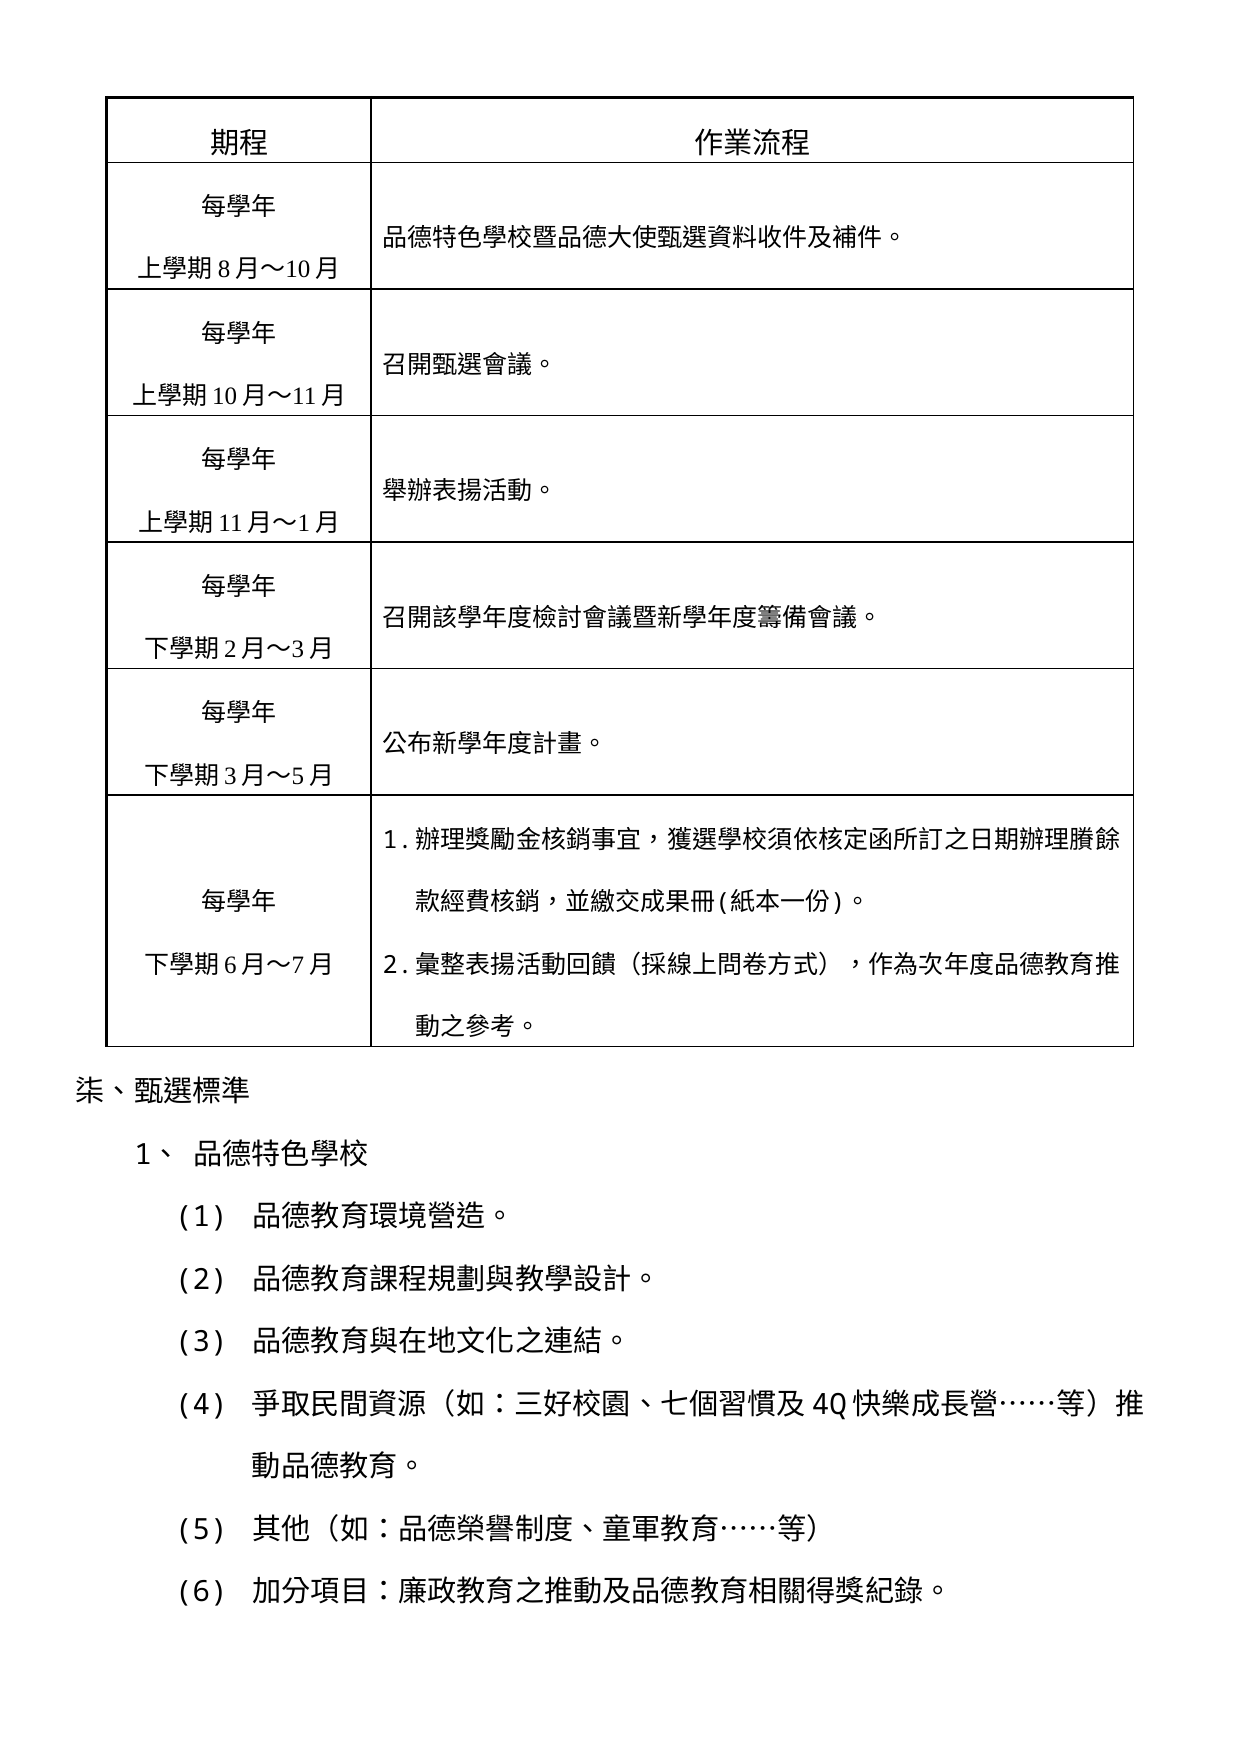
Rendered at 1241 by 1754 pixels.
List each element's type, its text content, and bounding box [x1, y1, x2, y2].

table_cell 每學年 下學期6月〜7月 [108, 796, 370, 1046]
table_cell 每學年 上學期11月〜1月 [108, 416, 370, 541]
table_header 作業流程 [372, 99, 1133, 161]
table_cell 每學年 上學期8月〜10月 [108, 163, 370, 288]
list 加分項目：廉政教育之推動及品德教育相關得獎紀錄。 [175, 1547, 1165, 1610]
table_cell 召開甄選會議。 [372, 290, 1133, 414]
list 品德教育與在地文化之連結。 [175, 1297, 1165, 1360]
table_cell 品德特色學校暨品德大使甄選資料收件及補件。 [372, 163, 1133, 288]
list 甄選標準 [75, 1047, 1165, 1110]
table_cell 召開該學年度檢討會議暨新學年度籌備會議。 [372, 543, 1133, 668]
table_cell 每學年 下學期3月～5月 [108, 669, 370, 794]
list 其他（如：品德榮譽制度、童軍教育……等） [175, 1485, 1165, 1547]
list 品德特色學校 [134, 1110, 1165, 1172]
table_cell 每學年 下學期2月〜3月 [108, 543, 370, 668]
list 爭取民間資源（如：三好校園、七個習慣及4Q快樂成長營……等）推動品德教育。 [175, 1360, 1165, 1485]
table_cell 每學年 上學期10月〜11月 [108, 290, 370, 414]
table_cell 公布新學年度計畫。 [372, 669, 1133, 794]
table_header 期程 [108, 99, 370, 161]
list 品德教育環境營造。 [175, 1172, 1165, 1235]
table_cell 辦理獎勵金核銷事宜，獲選學校須依核定函所訂之日期辦理賸餘款經費核銷，並繳交成果冊(紙本一份)。 彙整表揚活動回饋（採線上問卷方式），作為次年度品德教育推動之參考。 [372, 796, 1133, 1046]
list 品德教育課程規劃與教學設計。 [175, 1235, 1165, 1297]
table_cell 舉辦表揚活動。 [372, 416, 1133, 541]
